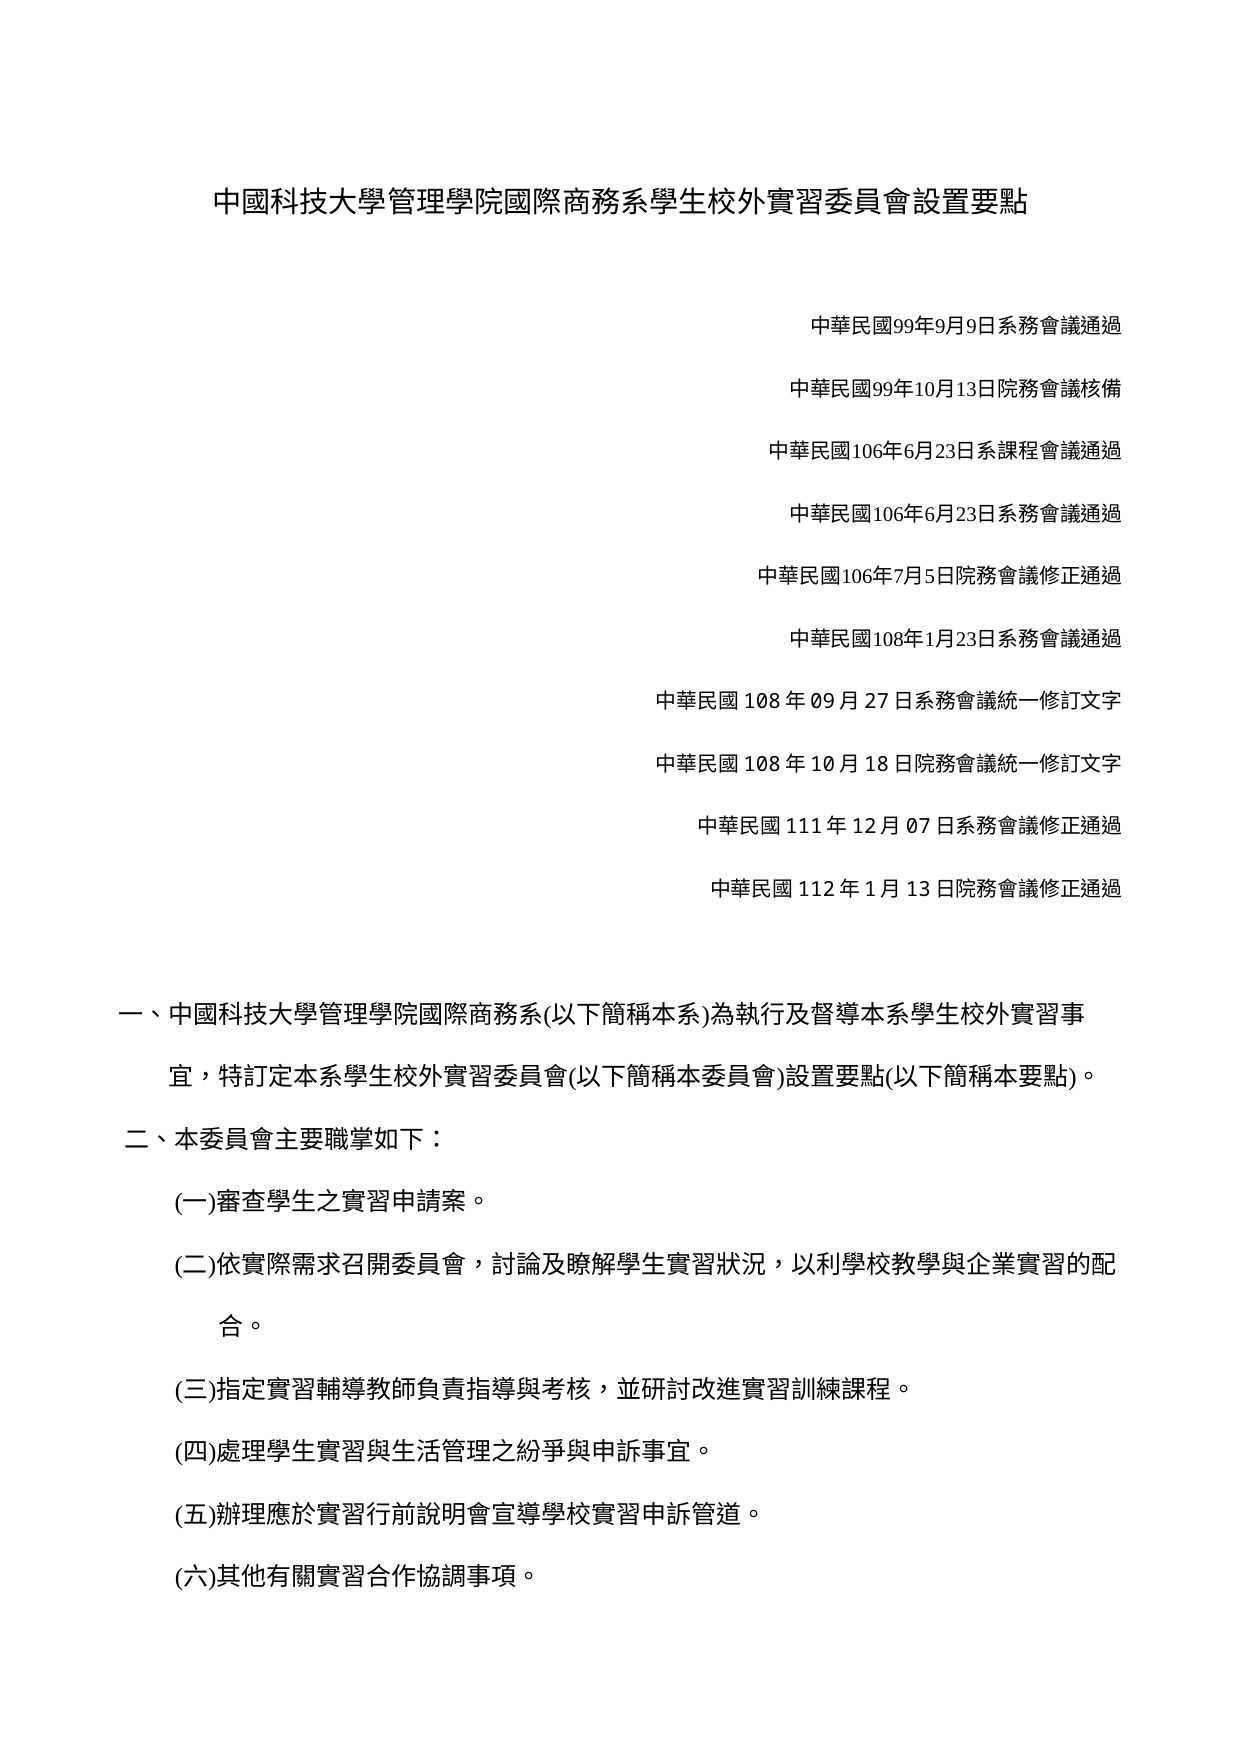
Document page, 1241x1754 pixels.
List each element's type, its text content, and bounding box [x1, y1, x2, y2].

text (二)依實際需求召開委員會，討論及瞭解學生實習狀況，以利學校教學與企業實習的配 [168, 1221, 1122, 1283]
text 中華民國108年09月27日系務會議統一修訂文字 [118, 658, 1122, 721]
text 宜，特訂定本系學生校外實習委員會(以下簡稱本委員會)設置要點(以下簡稱本要點)。 [118, 1033, 1122, 1096]
text 中華民國106年7月5日院務會議修正通過 [118, 533, 1122, 596]
text (一)審查學生之實習申請案。 [168, 1158, 1122, 1221]
text (三)指定實習輔導教師負責指導與考核，並研討改進實習訓練課程。 [168, 1346, 1122, 1408]
text (五)辦理應於實習行前說明會宣導學校實習申訴管道。 [168, 1471, 1122, 1533]
text 中華民國111年12月07日系務會議修正通過 [118, 783, 1122, 846]
text 二、本委員會主要職掌如下： [118, 1096, 1122, 1158]
text (六)其他有關實習合作協調事項。 [168, 1533, 1122, 1596]
text 中華民國99年9月9日系務會議通過 [118, 283, 1122, 346]
text 中華民國108年1月23日系務會議通過 [118, 596, 1122, 658]
text 合。 [168, 1283, 1122, 1346]
text 中華民國112年1月13日院務會議修正通過 [118, 846, 1122, 908]
text 中華民國108年10月18日院務會議統一修訂文字 [118, 721, 1122, 783]
text 中國科技大學管理學院國際商務系學生校外實習委員會設置要點 [118, 158, 1122, 221]
text 中華民國106年6月23日系課程會議通過 [118, 408, 1122, 471]
text (四)處理學生實習與生活管理之紛爭與申訴事宜。 [168, 1408, 1122, 1471]
text 中華民國106年6月23日系務會議通過 [118, 471, 1122, 533]
text 中華民國99年10月13日院務會議核備 [118, 346, 1122, 408]
text 一、中國科技大學管理學院國際商務系(以下簡稱本系)為執行及督導本系學生校外實習事 [118, 971, 1122, 1033]
